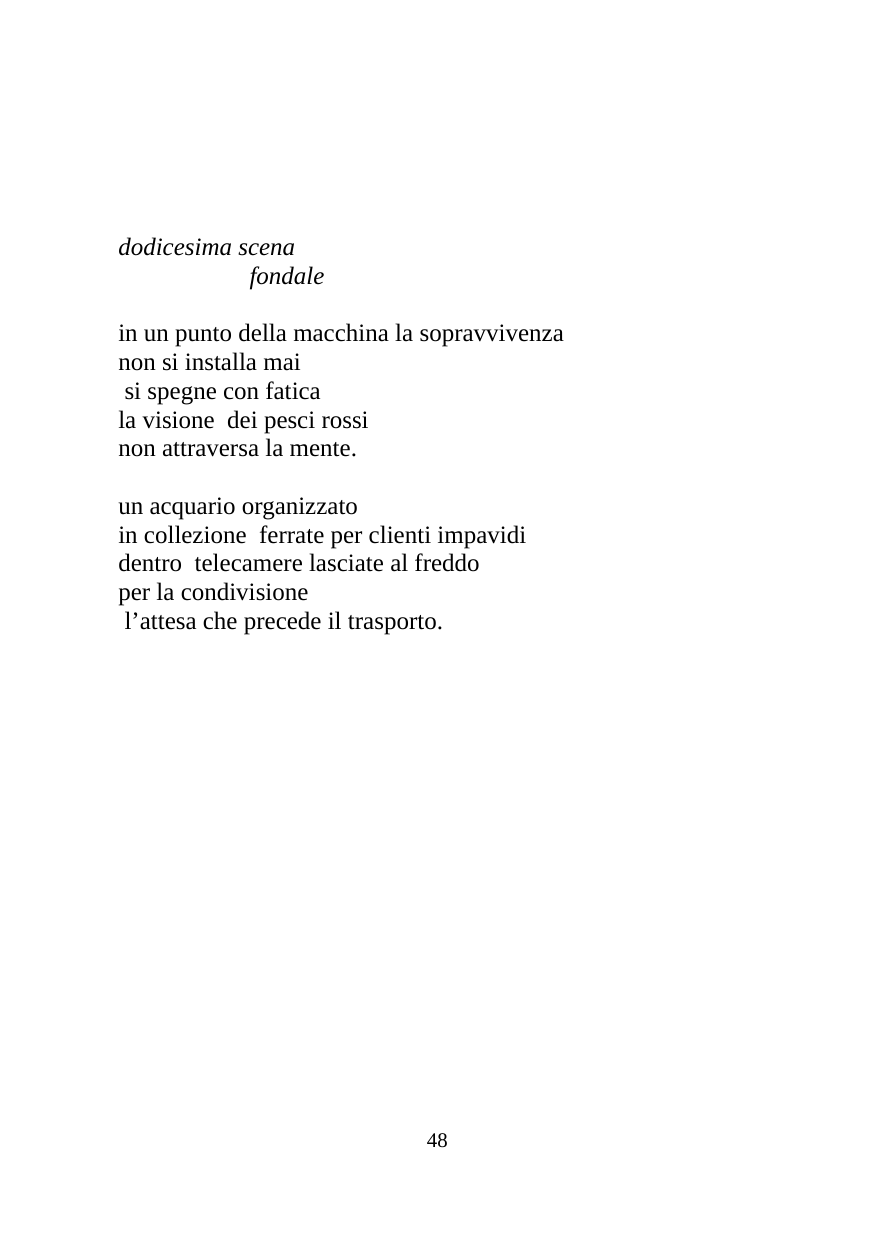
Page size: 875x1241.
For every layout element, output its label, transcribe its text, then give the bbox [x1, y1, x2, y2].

text la visione dei pesci rossi [118, 405, 786, 433]
text un acquario organizzato [118, 491, 786, 520]
text non si installa mai [118, 347, 786, 376]
text per la condivisione [118, 577, 786, 606]
text in un punto della macchina la sopravvivenza [118, 318, 786, 347]
text non attraversa la mente. [118, 433, 786, 462]
text dodicesima scena [118, 232, 786, 261]
text l’attesa che precede il trasporto. [118, 606, 786, 635]
text dentro telecamere lasciate al freddo [118, 548, 786, 577]
text fondale [118, 261, 786, 290]
text in collezione ferrate per clienti impavidi [118, 520, 786, 548]
text si spegne con fatica [118, 376, 786, 405]
